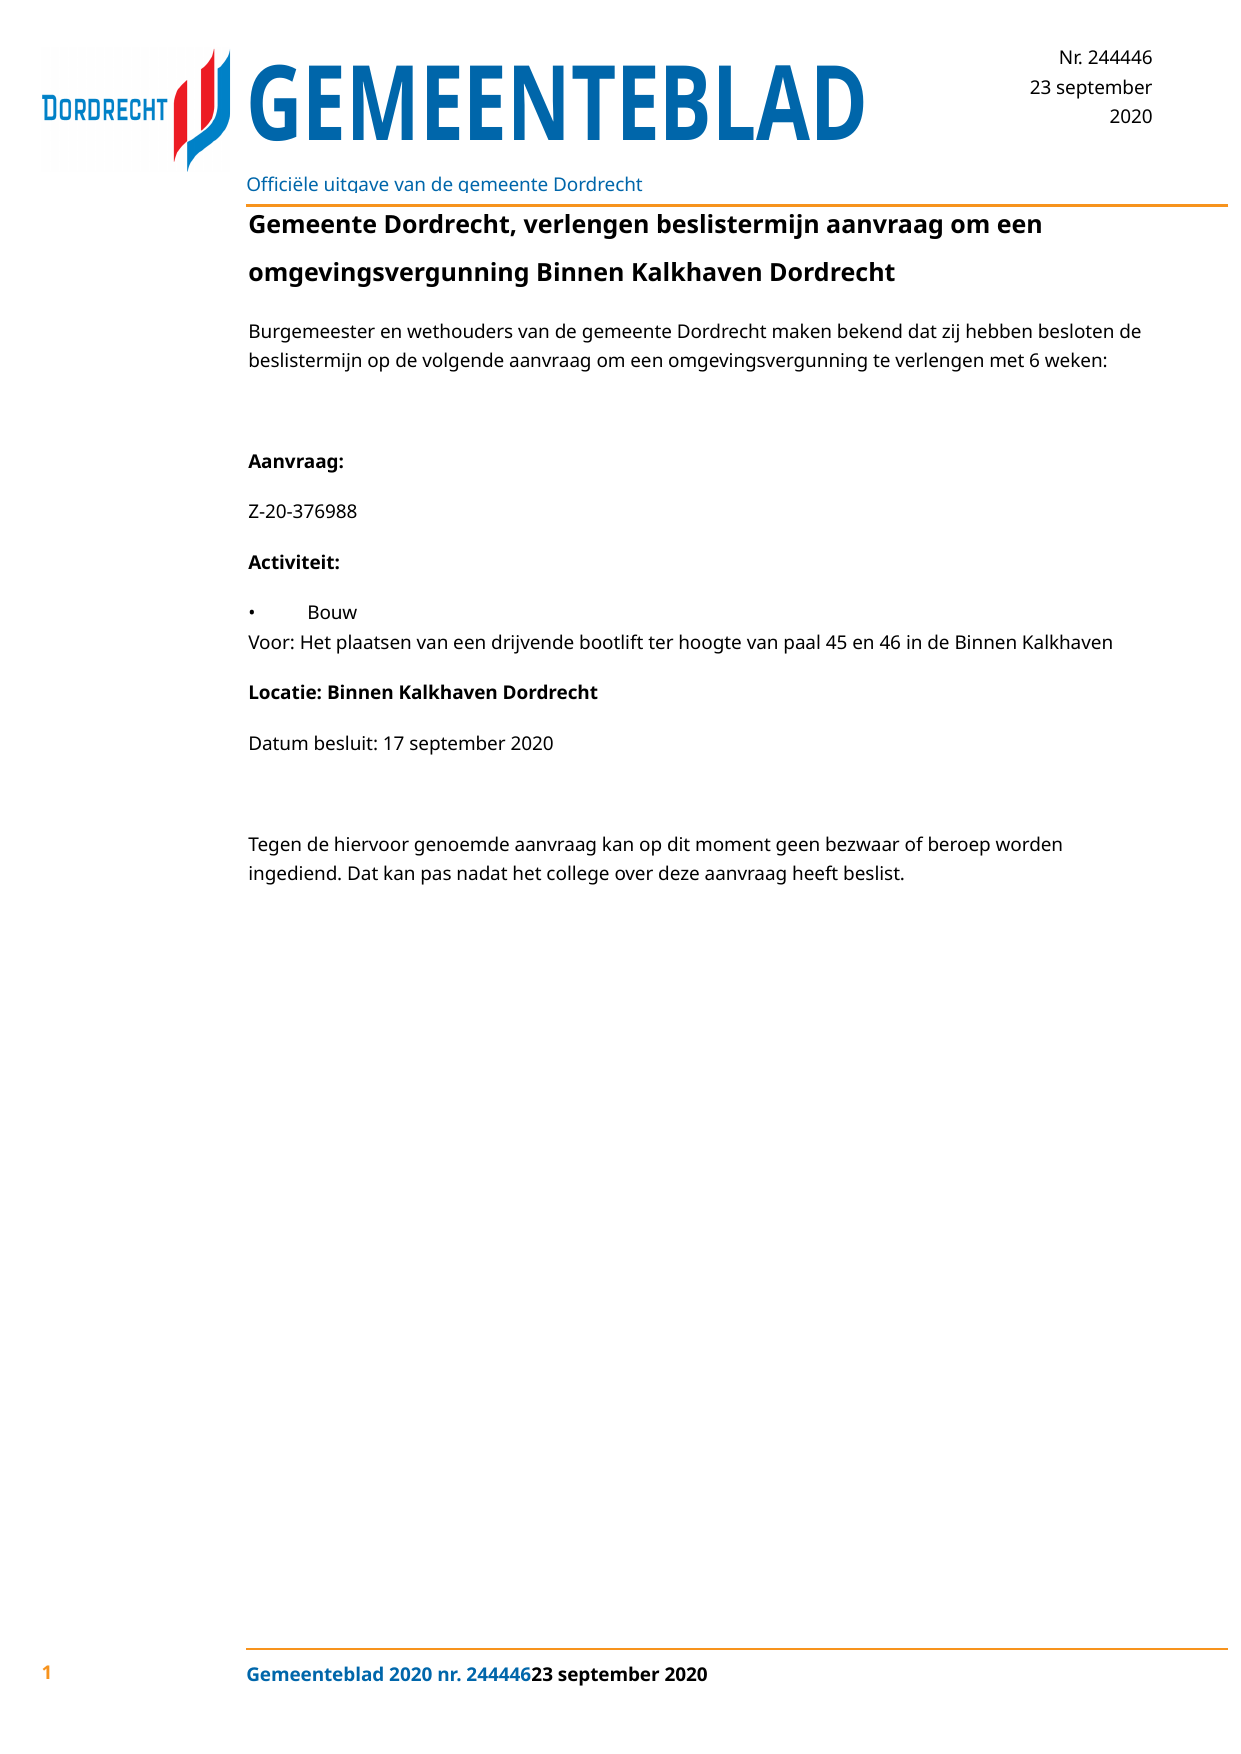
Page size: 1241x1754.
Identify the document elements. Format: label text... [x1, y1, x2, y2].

text Z-20-376988 [248, 499, 1152, 524]
text Gemeente Dordrecht, verlengen beslistermijn aanvraag om een omgevingsvergunning Binnen Kalkhaven Dordrecht [248, 207, 1152, 288]
text Aanvraag: [248, 448, 1152, 474]
text Tegen de hiervoor genoemde aanvraag kan op dit moment geen bezwaar of beroep worden ingediend. Dat kan pas nadat het college over deze aanvraag heeft beslist. [248, 831, 1152, 886]
list Bouw [248, 599, 1152, 625]
text Voor: Het plaatsen van een drijvende bootlift ter hoogte van paal 45 en 46 in de Binnen Kalkhaven [248, 629, 1152, 655]
text Activiteit: [248, 549, 1152, 575]
picture [41, 47, 231, 172]
text Locatie: Binnen Kalkhaven Dordrecht [248, 679, 1152, 705]
text Burgemeester en wethouders van de gemeente Dordrecht maken bekend dat zij hebben besloten de beslistermijn op de volgende aanvraag om een omgevingsvergunning te verlengen met 6 weken: [248, 318, 1152, 373]
text Datum besluit: 17 september 2020 [248, 730, 1152, 756]
